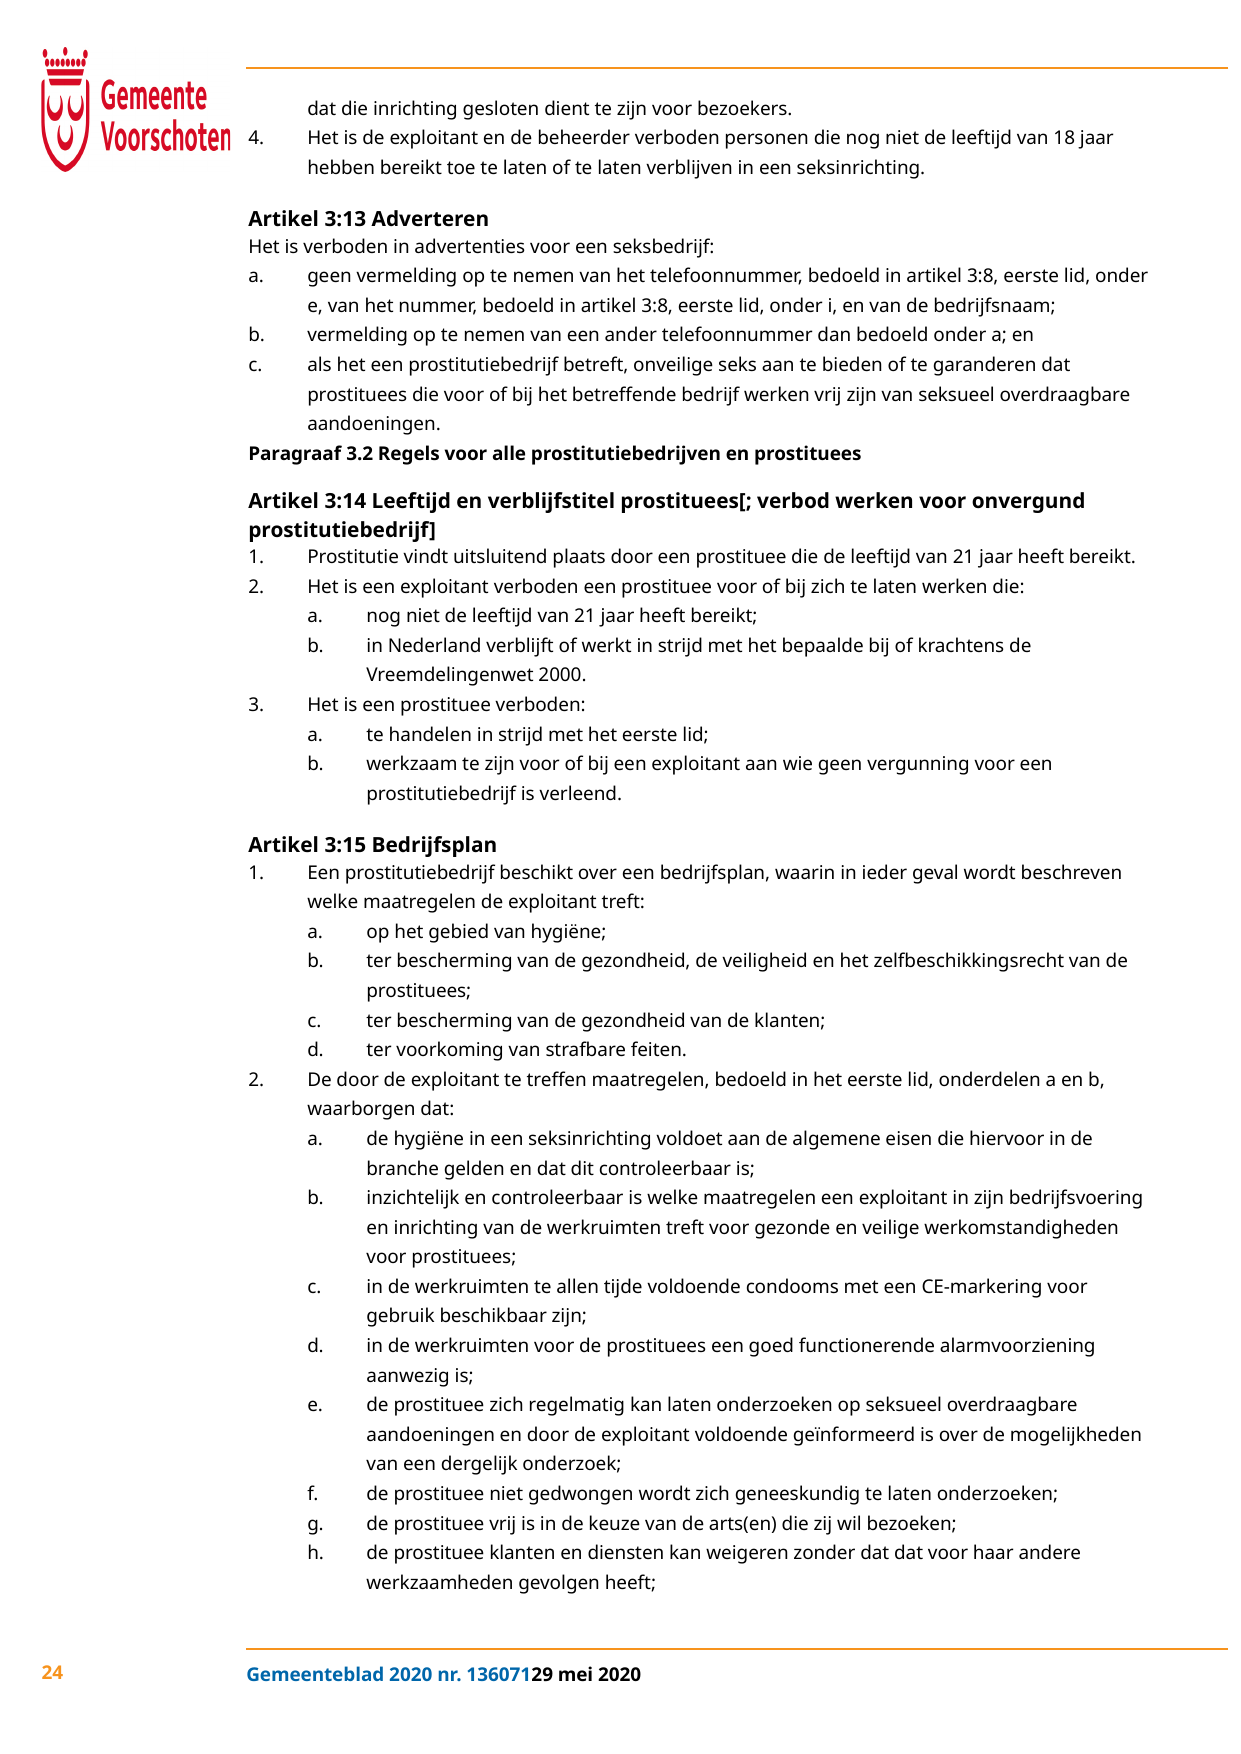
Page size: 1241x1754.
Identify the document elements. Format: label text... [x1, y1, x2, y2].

list Prostitutie vindt uitsluitend plaats door een prostituee die de leeftijd van 21 jaar heeft bereikt. [248, 543, 1152, 569]
text Artikel 3:14 Leeftijd en verblijfstitel prostituees[; verbod werken voor onvergund prostitutiebedrijf] [248, 486, 1152, 543]
list in Nederland verblijft of werkt in strijd met het bepaalde bij of krachtens de Vreemdelingenwet 2000. [307, 632, 1152, 687]
list werkzaam te zijn voor of bij een exploitant aan wie geen vergunning voor een prostitutiebedrijf is verleend. [307, 750, 1152, 806]
list in de werkruimten te allen tijde voldoende condooms met een CE-markering voor gebruik beschikbaar zijn; [307, 1273, 1152, 1328]
picture [41, 47, 231, 172]
list dat die inrichting gesloten dient te zijn voor bezoekers. [248, 95, 1152, 121]
list de prostituee klanten en diensten kan weigeren zonder dat dat voor haar andere werkzaamheden gevolgen heeft; [307, 1539, 1152, 1594]
list De door de exploitant te treffen maatregelen, bedoeld in het eerste lid, onderdelen a en b, waarborgen dat: [248, 1066, 1152, 1121]
list de prostituee zich regelmatig kan laten onderzoeken op seksueel overdraagbare aandoeningen en door de exploitant voldoende geïnformeerd is over de mogelijkheden van een dergelijk onderzoek; [307, 1391, 1152, 1476]
list als het een prostitutiebedrijf betreft, onveilige seks aan te bieden of te garanderen dat prostituees die voor of bij het betreffende bedrijf werken vrij zijn van seksueel overdraagbare aandoeningen. [248, 351, 1152, 436]
list de hygiëne in een seksinrichting voldoet aan de algemene eisen die hiervoor in de branche gelden en dat dit controleerbaar is; [307, 1125, 1152, 1180]
list inzichtelijk en controleerbaar is welke maatregelen een exploitant in zijn bedrijfsvoering en inrichting van de werkruimten treft voor gezonde en veilige werkomstandigheden voor prostituees; [307, 1184, 1152, 1269]
list de prostituee vrij is in de keuze van de arts(en) die zij wil bezoeken; [307, 1510, 1152, 1535]
list ter bescherming van de gezondheid, de veiligheid en het zelfbeschikkingsrecht van de prostituees; [307, 948, 1152, 1003]
text Het is verboden in advertenties voor een seksbedrijf: [248, 233, 1152, 258]
list ter voorkoming van strafbare feiten. [307, 1036, 1152, 1062]
list Het is de exploitant en de beheerder verboden personen die nog niet de leeftijd van 18 jaar hebben bereikt toe te laten of te laten verblijven in een seksinrichting. [248, 124, 1152, 180]
list te handelen in strijd met het eerste lid; [307, 721, 1152, 747]
text Artikel 3:13 Adverteren [248, 204, 1152, 233]
list Het is een prostituee verboden: [248, 691, 1152, 717]
list Een prostitutiebedrijf beschikt over een bedrijfsplan, waarin in ieder geval wordt beschreven welke maatregelen de exploitant treft: [248, 859, 1152, 914]
list nog niet de leeftijd van 21 jaar heeft bereikt; [307, 602, 1152, 628]
text Artikel 3:15 Bedrijfsplan [248, 830, 1152, 859]
list op het gebied van hygiëne; [307, 918, 1152, 944]
list vermelding op te nemen van een ander telefoonnummer dan bedoeld onder a; en [248, 322, 1152, 347]
text Paragraaf 3.2 Regels voor alle prostitutiebedrijven en prostituees [248, 440, 1152, 466]
list in de werkruimten voor de prostituees een goed functionerende alarmvoorziening aanwezig is; [307, 1332, 1152, 1387]
list Het is een exploitant verboden een prostituee voor of bij zich te laten werken die: [248, 573, 1152, 599]
list geen vermelding op te nemen van het telefoonnummer, bedoeld in artikel 3:8, eerste lid, onder e, van het nummer, bedoeld in artikel 3:8, eerste lid, onder i, en van de bedrijfsnaam; [248, 262, 1152, 318]
list de prostituee niet gedwongen wordt zich geneeskundig te laten onderzoeken; [307, 1480, 1152, 1506]
list ter bescherming van de gezondheid van de klanten; [307, 1007, 1152, 1032]
